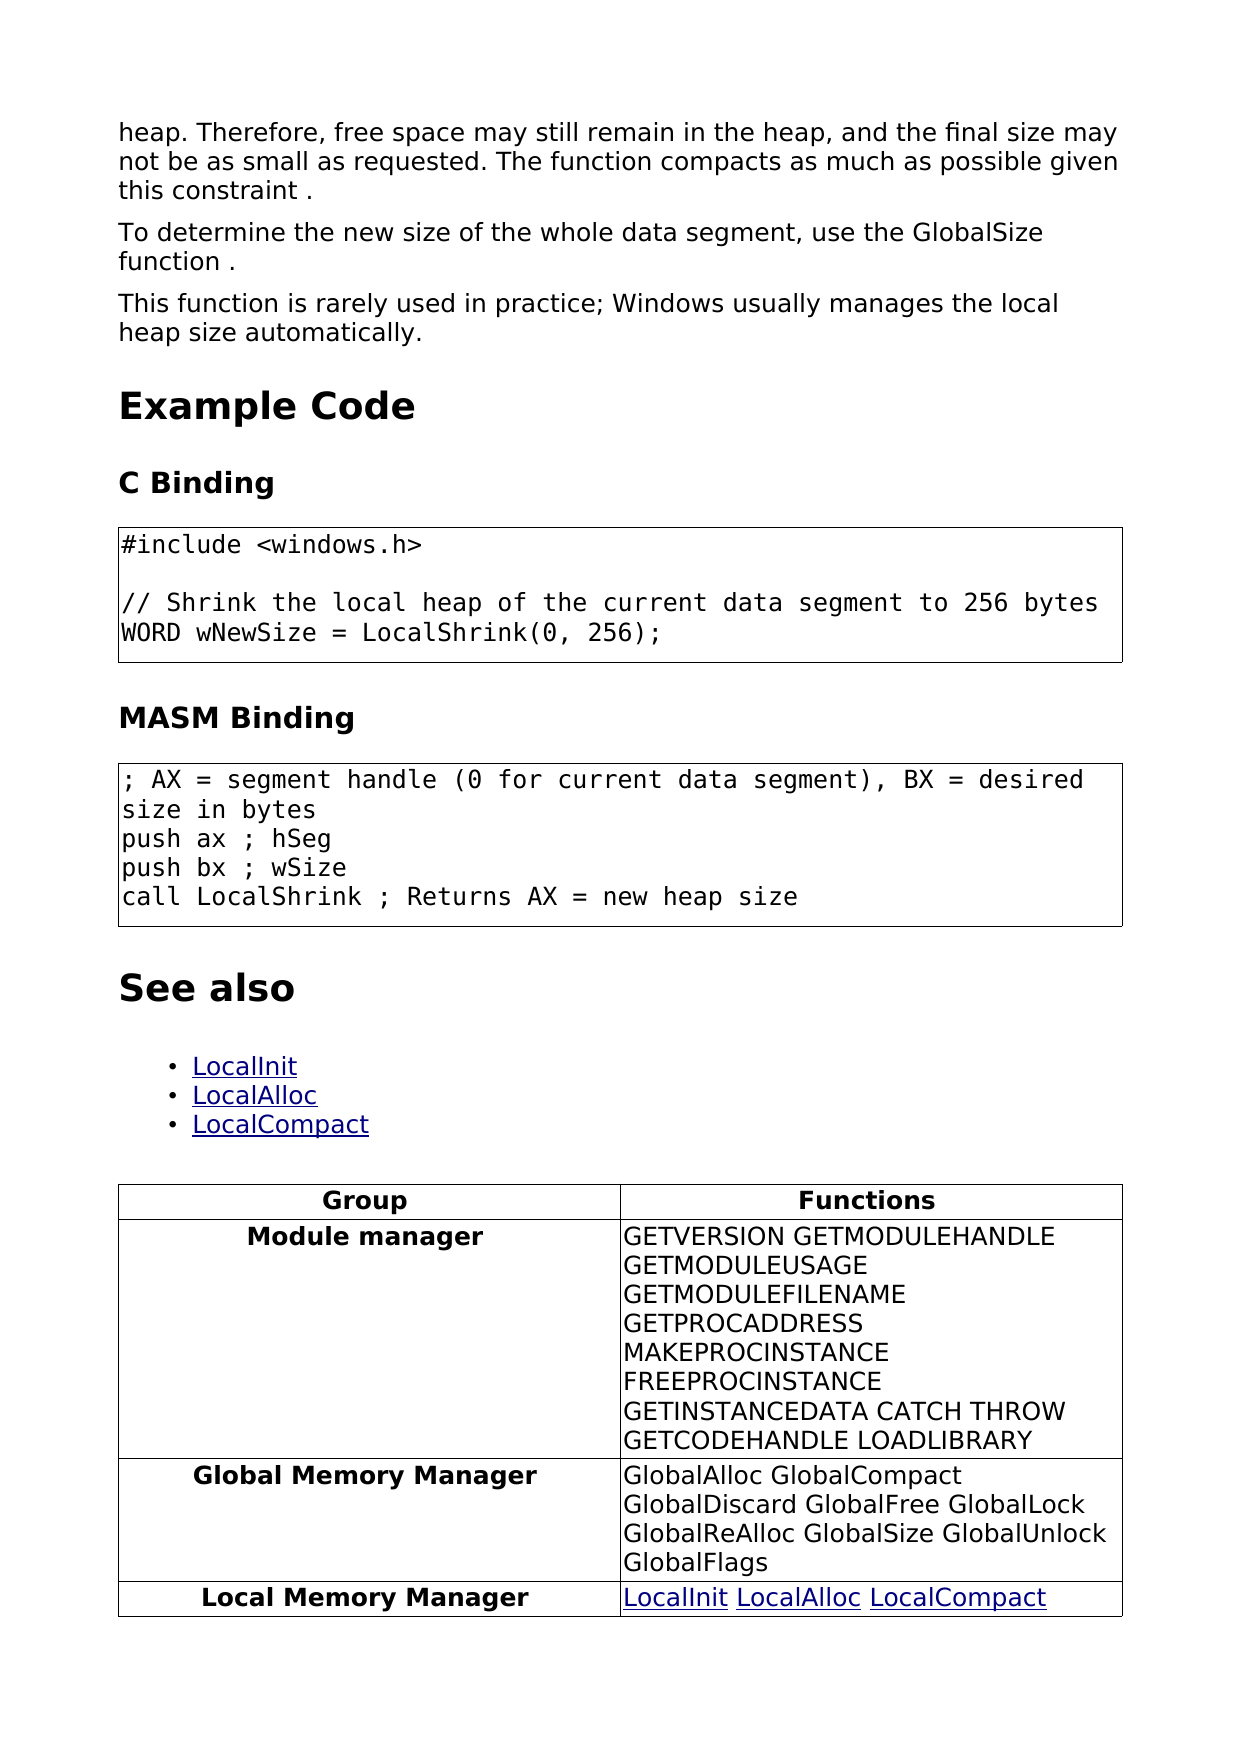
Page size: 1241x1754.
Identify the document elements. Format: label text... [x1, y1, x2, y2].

table_cell LocalInit LocalAlloc LocalCompact [621, 1582, 1122, 1616]
table_header Group [119, 1185, 620, 1219]
subtitle See also [118, 966, 1122, 1010]
table_header Functions [621, 1185, 1122, 1219]
text heap. Therefore, free space may still remain in the heap, and the final size may not be as small as requested. The function compacts as much as possible given this constraint . [118, 118, 1122, 206]
table_cell GlobalAlloc GlobalCompact GlobalDiscard GlobalFree GlobalLock GlobalReAlloc GlobalSize GlobalUnlock GlobalFlags [621, 1459, 1122, 1581]
list LocalCompact [177, 1110, 1122, 1139]
subtitle C Binding [118, 466, 1122, 500]
table_cell Global Memory Manager [119, 1459, 620, 1581]
subtitle Example Code [118, 385, 1122, 428]
text To determine the new size of the whole data segment, use the GlobalSize function . [118, 218, 1122, 276]
text This function is rarely used in practice; Windows usually manages the local heap size automatically. [118, 289, 1122, 347]
subtitle MASM Binding [118, 701, 1122, 735]
table_cell Local Memory Manager [119, 1582, 620, 1616]
table_header ; AX = segment handle (0 for current data segment), BX = desired size in bytes push ax ; hSeg push bx ; wSize call LocalShrink ; Returns AX = new heap size [119, 764, 1122, 926]
table_cell GETVERSION GETMODULEHANDLE GETMODULEUSAGE GETMODULEFILENAME GETPROCADDRESS MAKEPROCINSTANCE FREEPROCINSTANCE GETINSTANCEDATA CATCH THROW GETCODEHANDLE LOADLIBRARY [621, 1220, 1122, 1458]
list LocalAlloc [177, 1081, 1122, 1110]
table_header #include <windows.h> // Shrink the local heap of the current data segment to 256 bytes WORD wNewSize = LocalShrink(0, 256); [119, 528, 1122, 662]
list LocalInit [177, 1052, 1122, 1081]
table_cell Module manager [119, 1220, 620, 1458]
